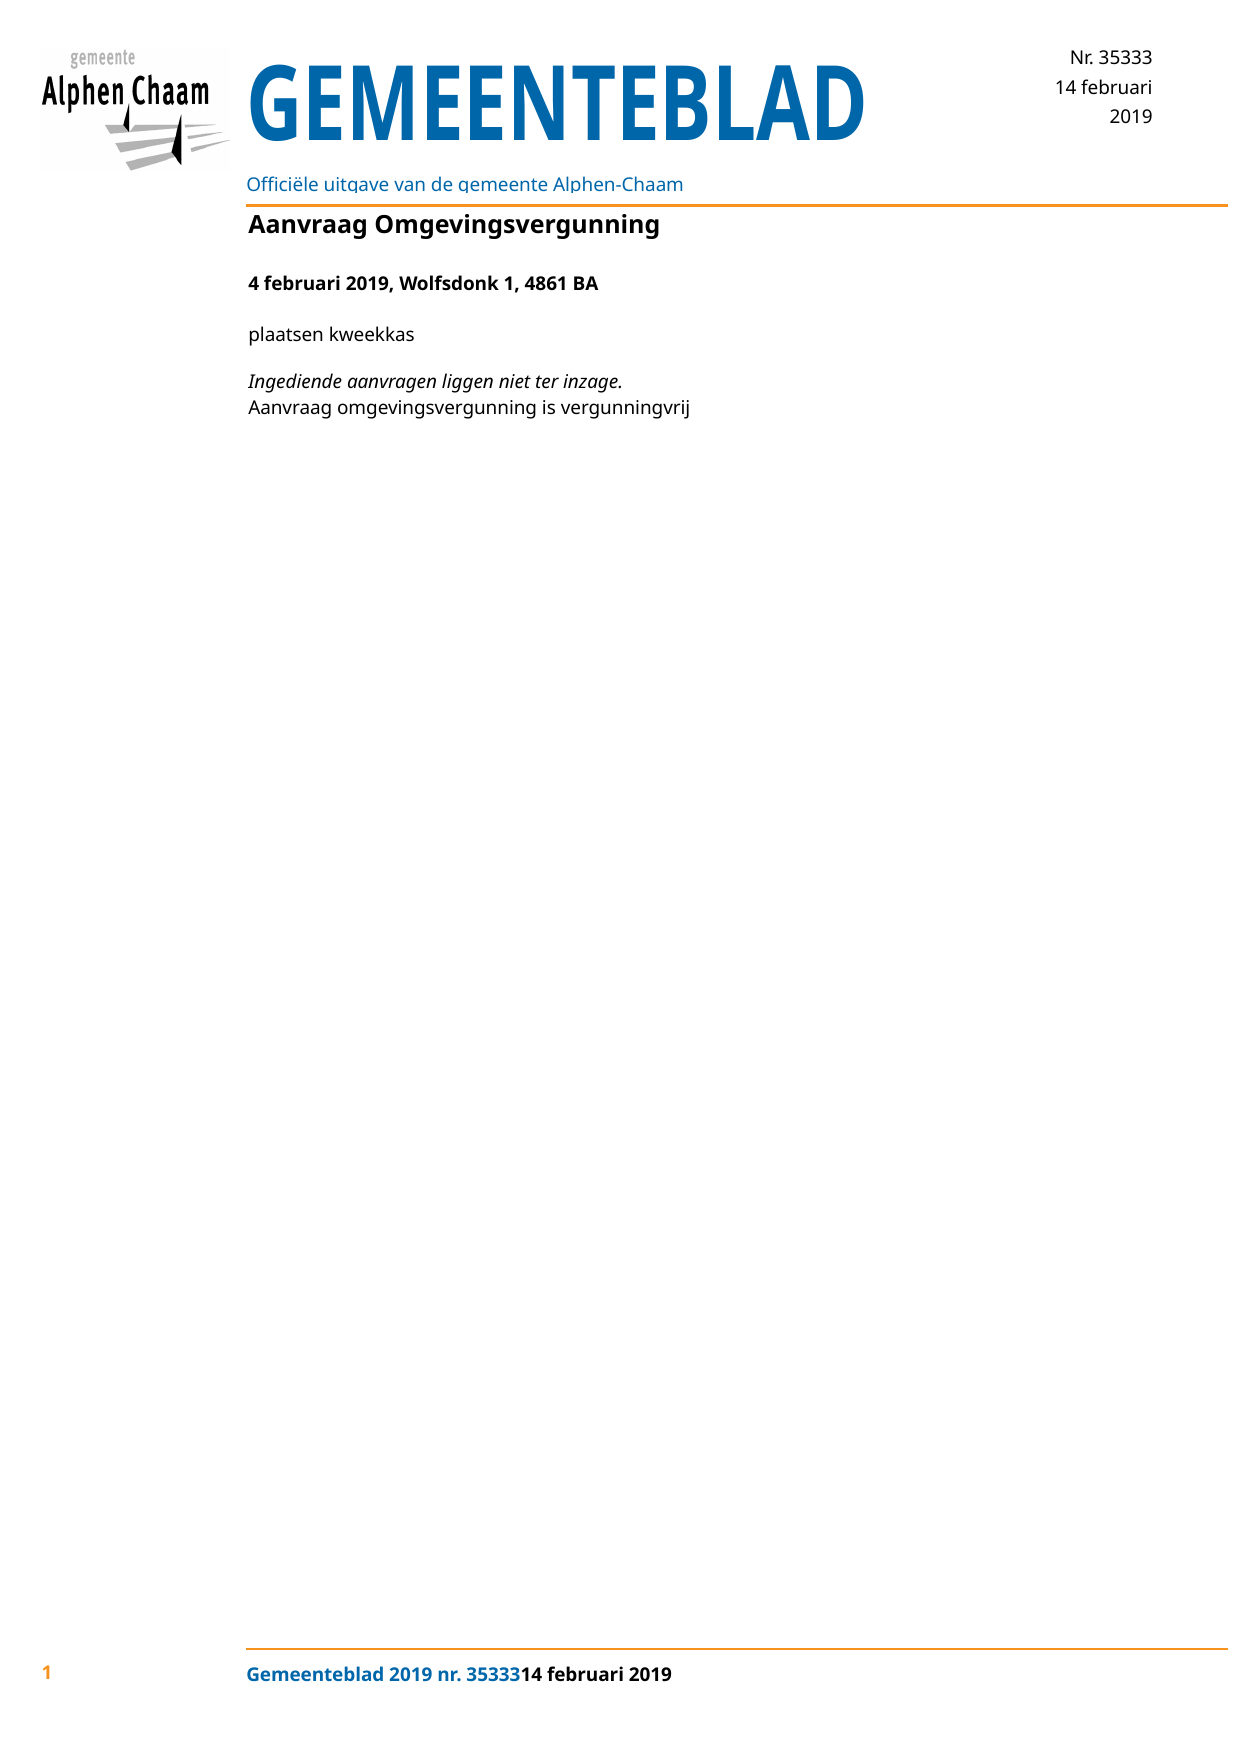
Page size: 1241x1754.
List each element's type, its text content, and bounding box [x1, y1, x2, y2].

text 4 februari 2019, Wolfsdonk 1, 4861 BA [248, 270, 1152, 296]
text Aanvraag omgevingsvergunning is vergunningvrij [248, 394, 1152, 420]
text Ingediende aanvragen liggen niet ter inzage. [248, 368, 1152, 394]
text plaatsen kweekkas [248, 321, 1152, 346]
picture [41, 47, 231, 172]
text Aanvraag Omgevingsvergunning [248, 207, 1152, 241]
